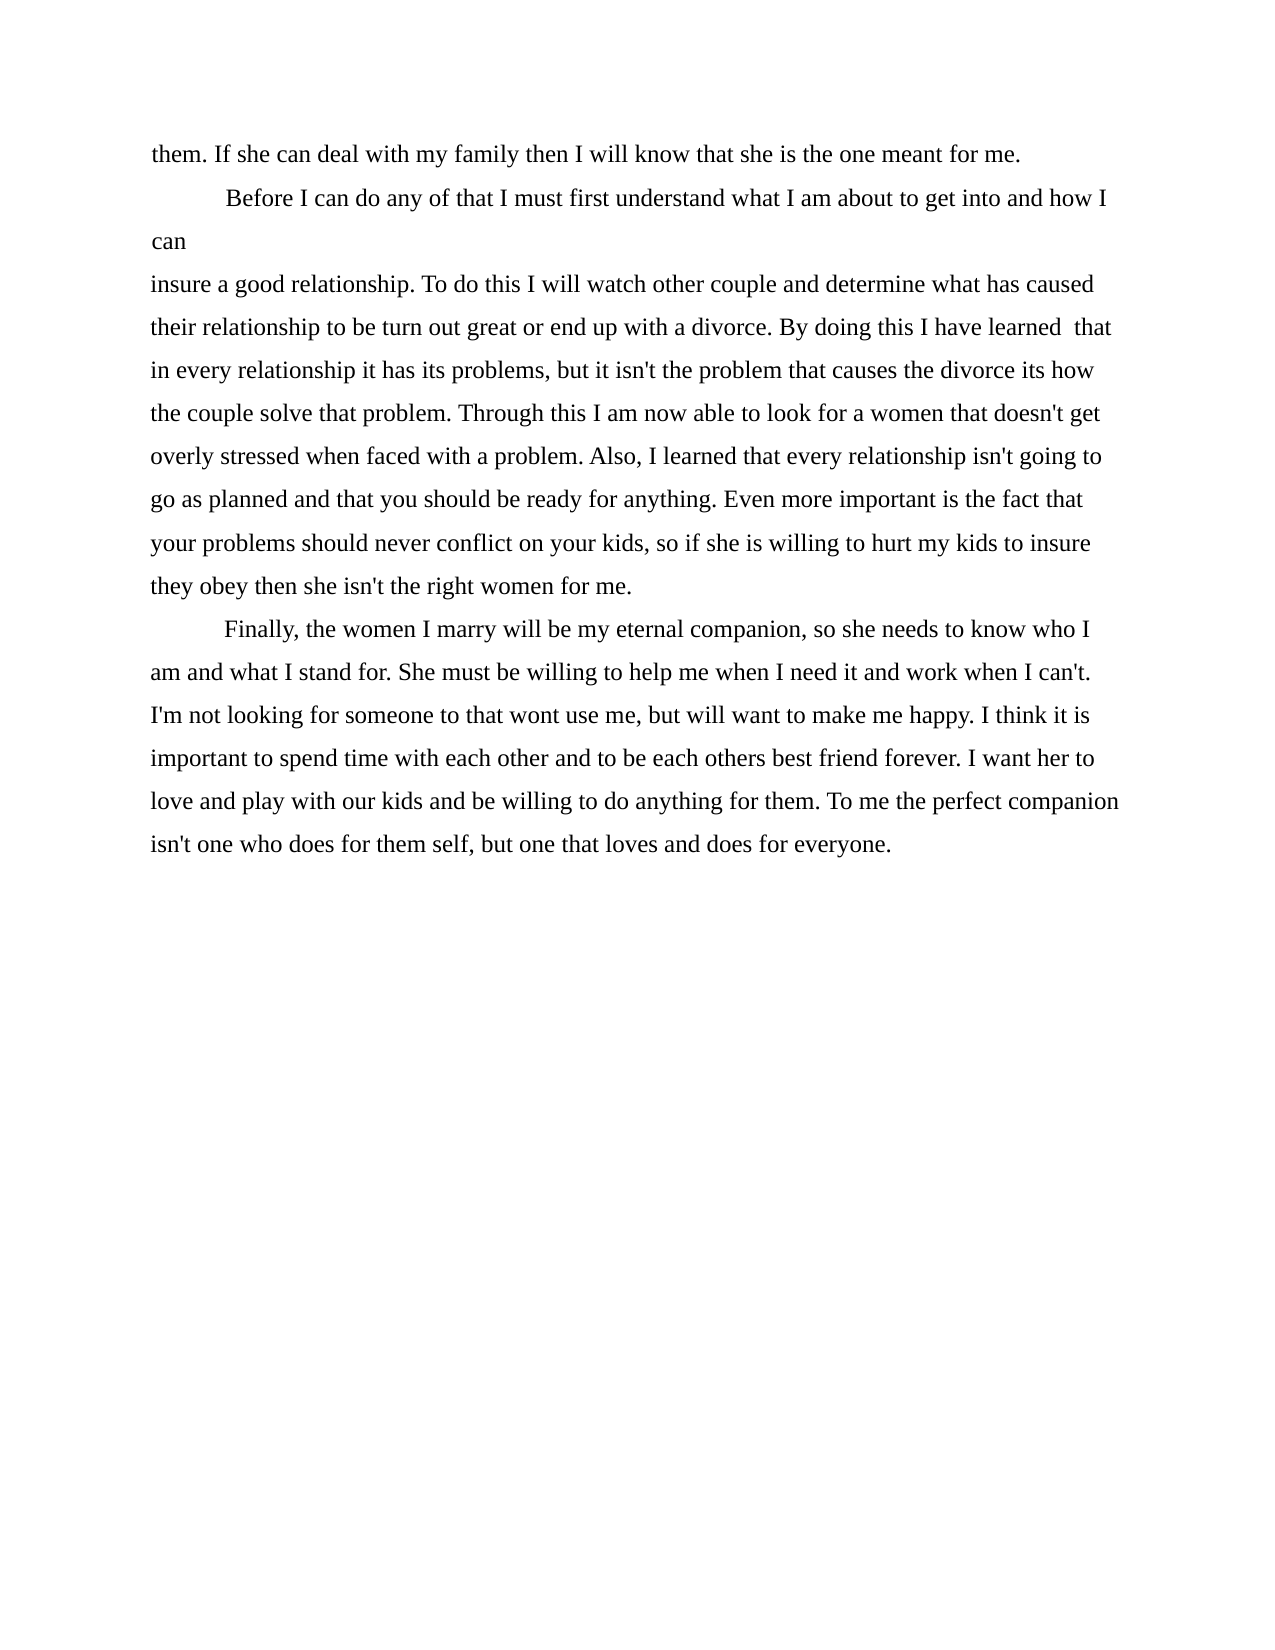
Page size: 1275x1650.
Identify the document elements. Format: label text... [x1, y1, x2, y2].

text insure a good relationship. To do this I will watch other couple and determine what has caused their relationship to be turn out great or end up with a divorce. By doing this I have learned that in every relationship it has its problems, but it isn't the problem that causes the divorce its how the couple solve that problem. Through this I am now able to look for a women that doesn't get overly stressed when faced with a problem. Also, I learned that every relationship isn't going to go as planned and that you should be ready for anything. Even more important is the fact that your problems should never conflict on your kids, so if she is willing to hurt my kids to insure they obey then she isn't the right women for me. [150, 269, 1125, 599]
text Finally, the women I marry will be my eternal companion, so she needs to know who I am and what I stand for. She must be willing to help me when I need it and work when I can't. I'm not looking for someone to that wont use me, but will want to make me happy. I think it is important to spend time with each other and to be each others best friend forever. I want her to love and play with our kids and be willing to do anything for them. To me the perfect companion isn't one who does for them self, but one that loves and does for everyone. [150, 614, 1125, 858]
text Before I can do any of that I must first understand what I am about to get into and how I can [151, 183, 1125, 254]
text them. If she can deal with my family then I will know that she is the one meant for me. [151, 139, 1125, 168]
